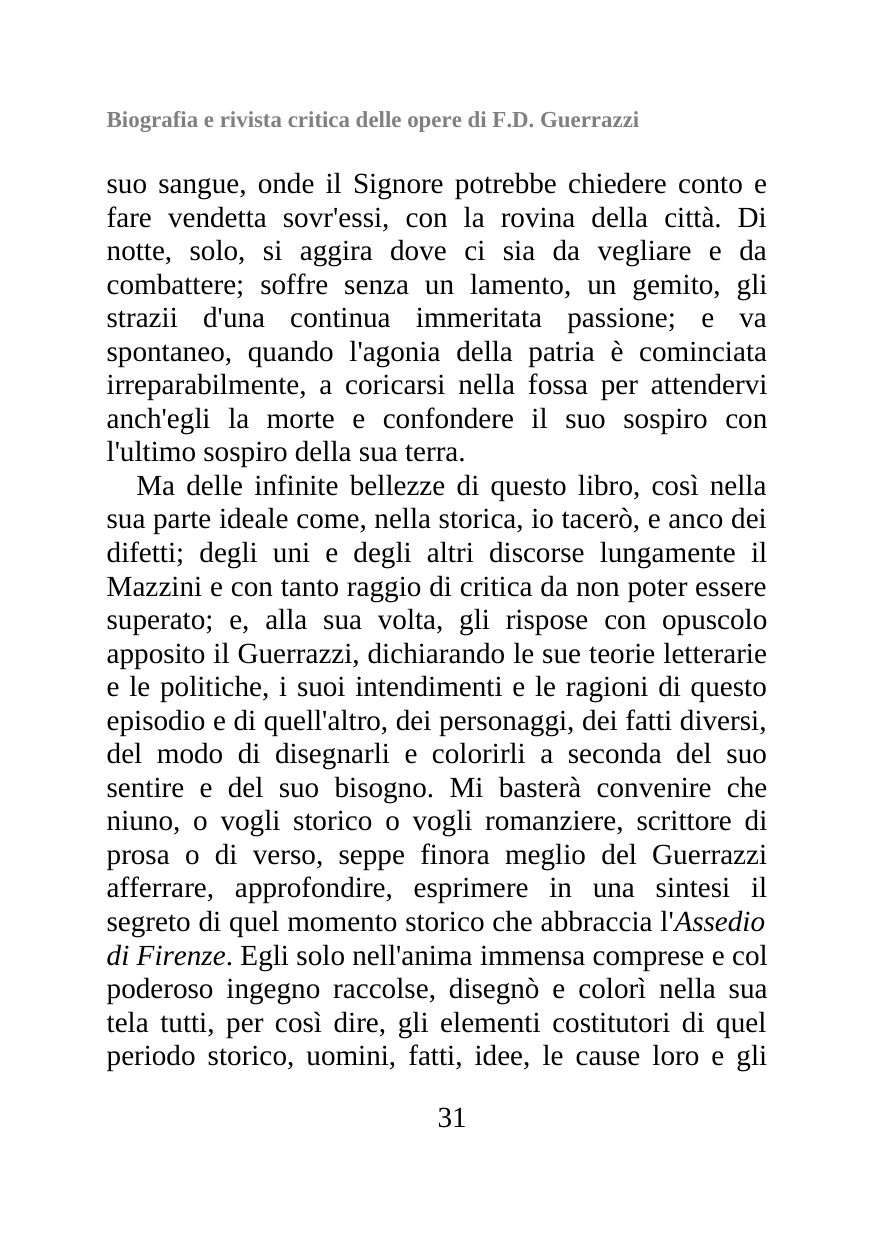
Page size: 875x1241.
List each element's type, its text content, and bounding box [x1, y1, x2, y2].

text Ma delle infinite bellezze di questo libro, così nella sua parte ideale come, nella storica, io tacerò, e anco dei difetti; degli uni e degli altri discorse lungamente il Mazzini e con tanto raggio di critica da non poter essere superato; e, alla sua volta, gli rispose con opuscolo apposito il Guerrazzi, dichiarando le sue teorie letterarie e le politiche, i suoi intendimenti e le ragioni di questo episodio e di quell'altro, dei personaggi, dei fatti diversi, del modo di disegnarli e colorirli a seconda del suo sentire e del suo bisogno. Mi basterà convenire che niuno, o vogli storico o vogli romanziere, scrittore di prosa o di verso, seppe finora meglio del Guerrazzi afferrare, approfondire, esprimere in una sintesi il segreto di quel momento storico che abbraccia l'Assedio di Firenze. Egli solo nell'anima immensa comprese e col poderoso ingegno raccolse, disegnò e colorì nella sua tela tutti, per così dire, gli elementi costitutori di quel periodo storico, uomini, fatti, idee, le cause loro e gli [106, 468, 768, 1072]
text suo sangue, onde il Signore potrebbe chiedere conto e fare vendetta sovr'essi, con la rovina della città. Di notte, solo, si aggira dove ci sia da vegliare e da combattere; soffre senza un lamento, un gemito, gli strazii d'una continua immeritata passione; e va spontaneo, quando l'agonia della patria è cominciata irreparabilmente, a coricarsi nella fossa per attendervi anch'egli la morte e confondere il suo sospiro con l'ultimo sospiro della sua terra. [106, 166, 768, 468]
